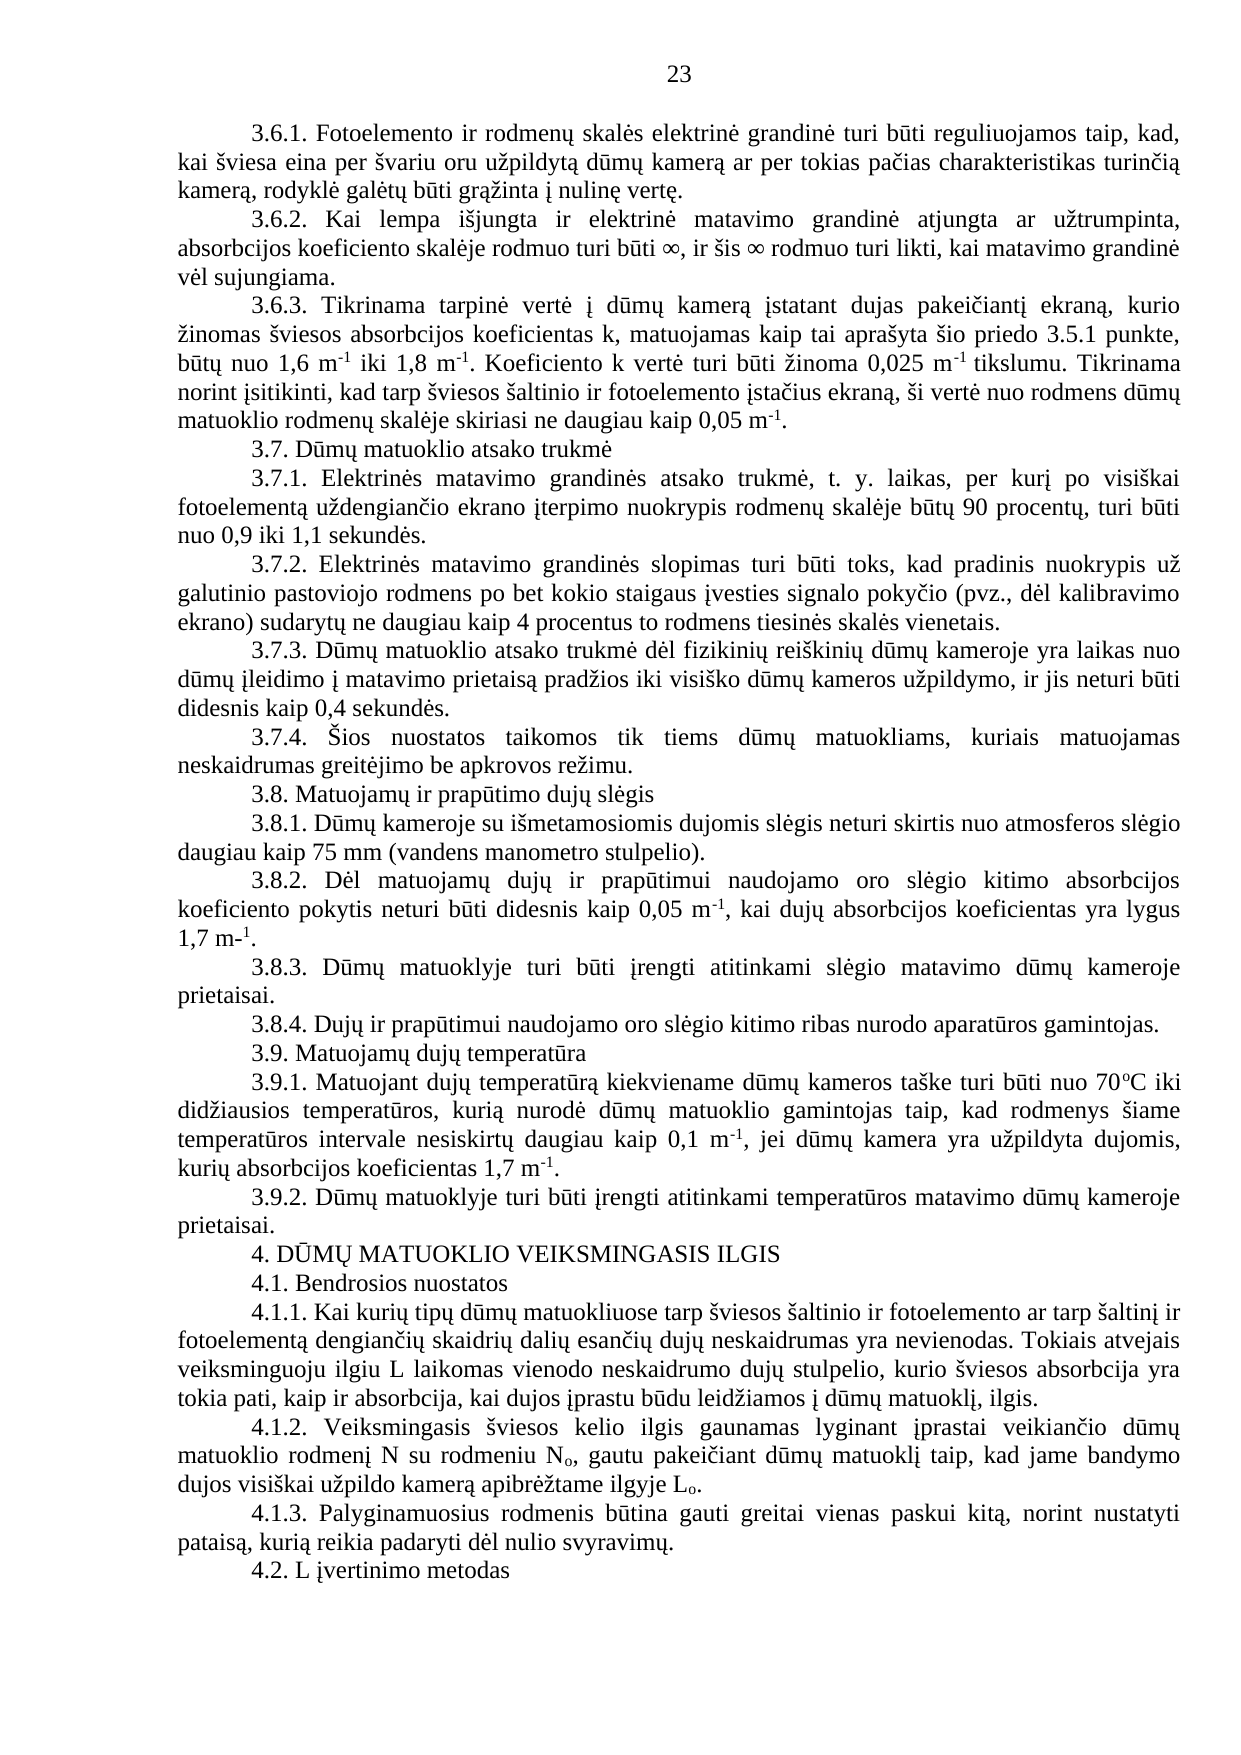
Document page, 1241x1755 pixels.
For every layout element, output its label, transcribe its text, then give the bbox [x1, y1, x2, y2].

text 3.8.2. Dėl matuojamų dujų ir prapūtimui naudojamo oro slėgio kitimo absorbcijos koeficiento pokytis neturi būti didesnis kaip 0,05 m-1, kai dujų absorbcijos koeficientas yra lygus 1,7 m-1. [177, 866, 1181, 952]
text 3.7.3. Dūmų matuoklio atsako trukmė dėl fizikinių reiškinių dūmų kameroje yra laikas nuo dūmų įleidimo į matavimo prietaisą pradžios iki visiško dūmų kameros užpildymo, ir jis neturi būti didesnis kaip 0,4 sekundės. [177, 636, 1181, 722]
text 4.2. L įvertinimo metodas [177, 1556, 1181, 1584]
text 3.9.1. Matuojant dujų temperatūrą kiekviename dūmų kameros taške turi būti nuo 70oC iki didžiausios temperatūros, kurią nurodė dūmų matuoklio gamintojas taip, kad rodmenys šiame temperatūros intervale nesiskirtų daugiau kaip 0,1 m-1, jei dūmų kamera yra užpildyta dujomis, kurių absorbcijos koeficientas 1,7 m-1. [177, 1067, 1181, 1182]
text 3.7. Dūmų matuoklio atsako trukmė [177, 434, 1181, 463]
text 3.8.1. Dūmų kameroje su išmetamosiomis dujomis slėgis neturi skirtis nuo atmosferos slėgio daugiau kaip 75 mm (vandens manometro stulpelio). [177, 808, 1181, 866]
text 3.6.1. Fotoelemento ir rodmenų skalės elektrinė grandinė turi būti reguliuojamos taip, kad, kai šviesa eina per švariu oru užpildytą dūmų kamerą ar per tokias pačias charakteristikas turinčią kamerą, rodyklė galėtų būti grąžinta į nulinę vertę. [177, 118, 1181, 204]
text 4.1.1. Kai kurių tipų dūmų matuokliuose tarp šviesos šaltinio ir fotoelemento ar tarp šaltinį ir fotoelementą dengiančių skaidrių dalių esančių dujų neskaidrumas yra nevienodas. Tokiais atvejais veiksminguoju ilgiu L laikomas vienodo neskaidrumo dujų stulpelio, kurio šviesos absorbcija yra tokia pati, kaip ir absorbcija, kai dujos įprastu būdu leidžiamos į dūmų matuoklį, ilgis. [177, 1297, 1181, 1412]
text 4. DŪMŲ MATUOKLIO VEIKSMINGASIS ILGIS [177, 1239, 1181, 1268]
text 3.7.2. Elektrinės matavimo grandinės slopimas turi būti toks, kad pradinis nuokrypis už galutinio pastoviojo rodmens po bet kokio staigaus įvesties signalo pokyčio (pvz., dėl kalibravimo ekrano) sudarytų ne daugiau kaip 4 procentus to rodmens tiesinės skalės vienetais. [177, 549, 1181, 636]
text 3.6.2. Kai lempa išjungta ir elektrinė matavimo grandinė atjungta ar užtrumpinta, absorbcijos koeficiento skalėje rodmuo turi būti ∞, ir šis ∞ rodmuo turi likti, kai matavimo grandinė vėl sujungiama. [177, 204, 1181, 291]
text 4.1. Bendrosios nuostatos [177, 1268, 1181, 1297]
text 3.7.4. Šios nuostatos taikomos tik tiems dūmų matuokliams, kuriais matuojamas neskaidrumas greitėjimo be apkrovos režimu. [177, 722, 1181, 779]
text 4.1.3. Palyginamuosius rodmenis būtina gauti greitai vienas paskui kitą, norint nustatyti pataisą, kurią reikia padaryti dėl nulio svyravimų. [177, 1498, 1181, 1556]
text 3.8.4. Dujų ir prapūtimui naudojamo oro slėgio kitimo ribas nurodo aparatūros gamintojas. [177, 1009, 1181, 1038]
text 3.7.1. Elektrinės matavimo grandinės atsako trukmė, t. y. laikas, per kurį po visiškai fotoelementą uždengiančio ekrano įterpimo nuokrypis rodmenų skalėje būtų 90 procentų, turi būti nuo 0,9 iki 1,1 sekundės. [177, 463, 1181, 549]
text 3.8.3. Dūmų matuoklyje turi būti įrengti atitinkami slėgio matavimo dūmų kameroje prietaisai. [177, 952, 1181, 1009]
text 3.8. Matuojamų ir prapūtimo dujų slėgis [177, 779, 1181, 808]
text 3.9. Matuojamų dujų temperatūra [177, 1038, 1181, 1067]
text 3.9.2. Dūmų matuoklyje turi būti įrengti atitinkami temperatūros matavimo dūmų kameroje prietaisai. [177, 1182, 1181, 1239]
text 3.6.3. Tikrinama tarpinė vertė į dūmų kamerą įstatant dujas pakeičiantį ekraną, kurio žinomas šviesos absorbcijos koeficientas k, matuojamas kaip tai aprašyta šio priedo 3.5.1 punkte, būtų nuo 1,6 m-1 iki 1,8 m-1. Koeficiento k vertė turi būti žinoma 0,025 m-1 tikslumu. Tikrinama norint įsitikinti, kad tarp šviesos šaltinio ir fotoelemento įstačius ekraną, ši vertė nuo rodmens dūmų matuoklio rodmenų skalėje skiriasi ne daugiau kaip 0,05 m-1. [177, 291, 1181, 434]
text 4.1.2. Veiksmingasis šviesos kelio ilgis gaunamas lyginant įprastai veikiančio dūmų matuoklio rodmenį N su rodmeniu No, gautu pakeičiant dūmų matuoklį taip, kad jame bandymo dujos visiškai užpildo kamerą apibrėžtame ilgyje Lo. [177, 1412, 1181, 1498]
